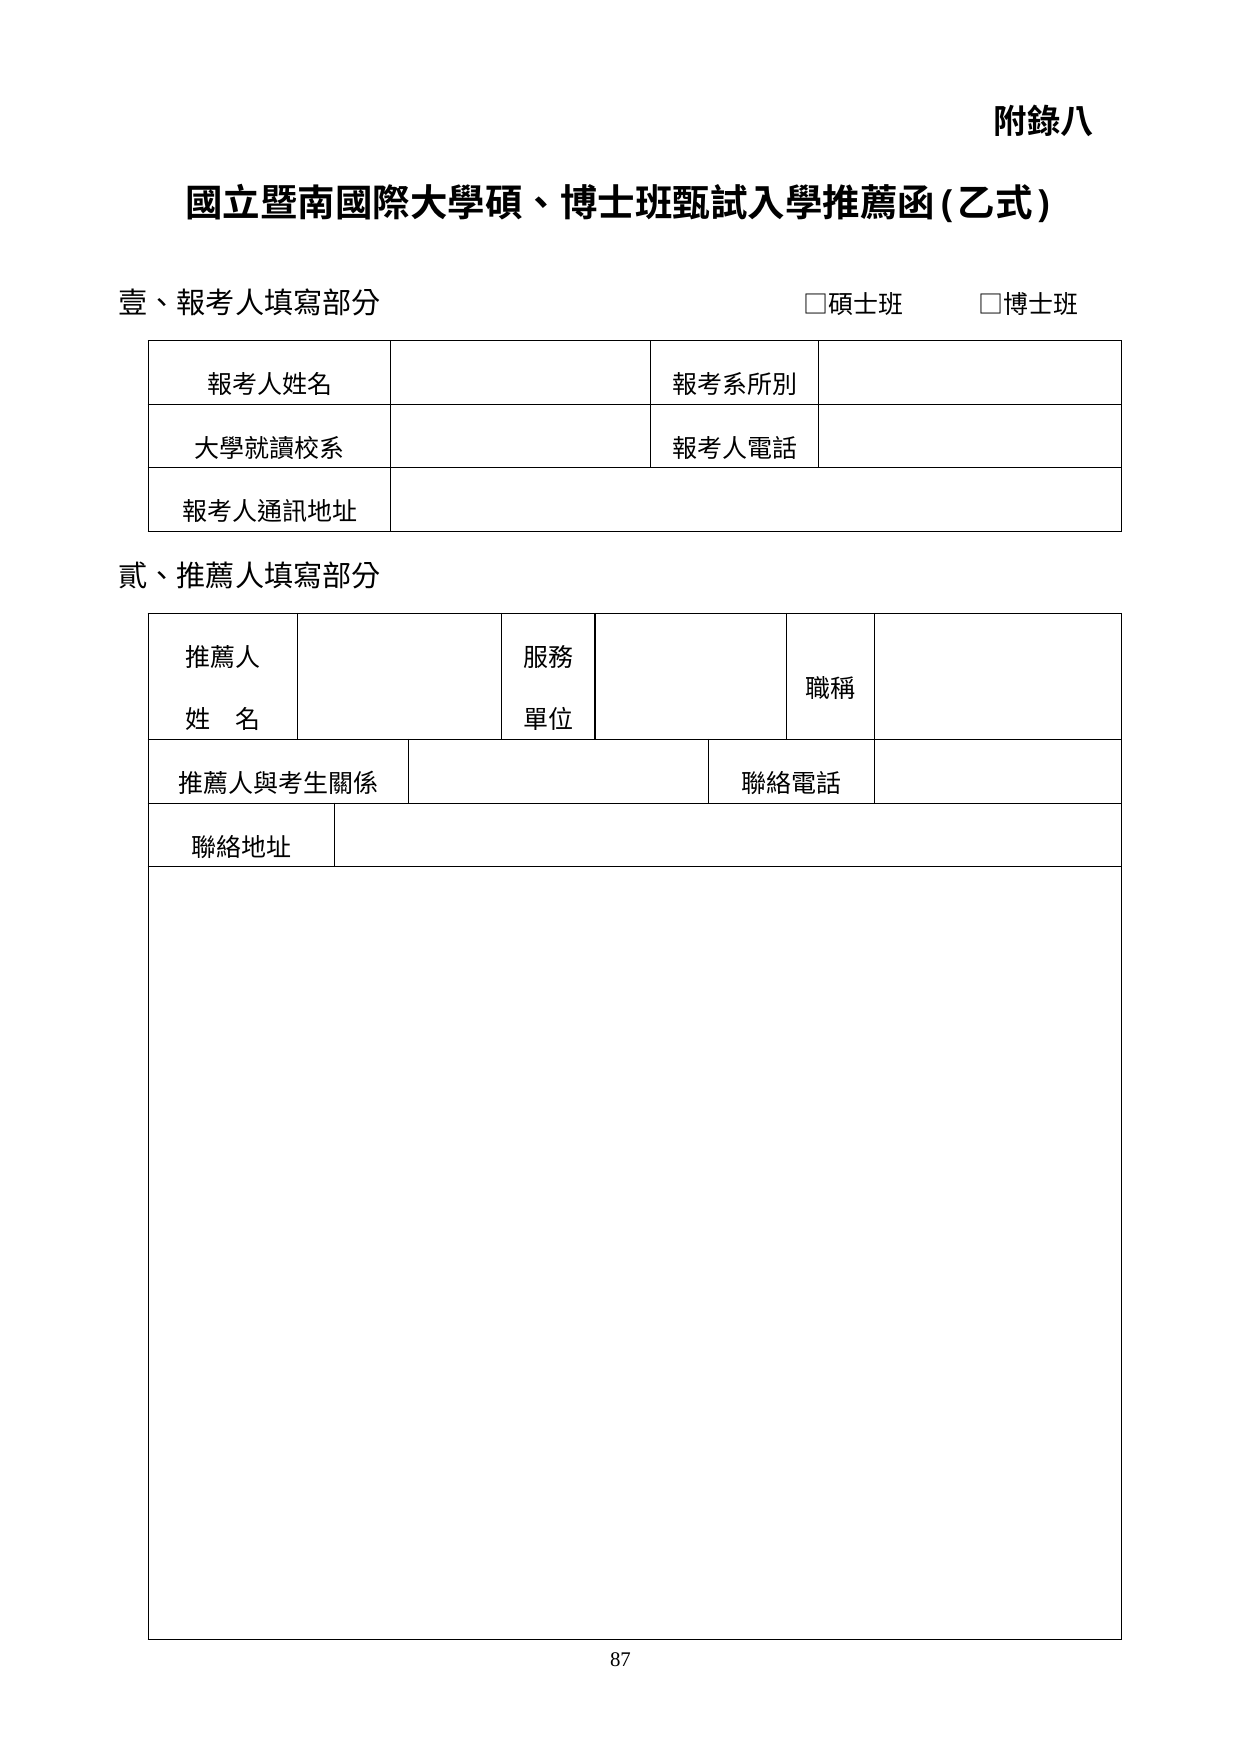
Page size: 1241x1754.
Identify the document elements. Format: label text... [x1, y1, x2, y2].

table_cell [149, 867, 1121, 1639]
table_cell [409, 740, 708, 802]
table_header 推薦人 姓 名 [149, 614, 297, 739]
table_header [596, 614, 786, 739]
text 附錄八 [118, 77, 1093, 140]
table_cell [391, 468, 1121, 531]
table_cell 報考人電話 [651, 405, 818, 467]
table_cell [819, 405, 1121, 467]
table_header [391, 341, 650, 403]
table_cell 報考人通訊地址 [149, 468, 390, 531]
table_header 報考人姓名 [149, 341, 390, 403]
table_cell [335, 804, 1121, 866]
table_cell [391, 405, 650, 467]
table_cell [875, 740, 1121, 802]
table_header 服務 單位 [502, 614, 594, 739]
table_cell 聯絡電話 [709, 740, 874, 802]
text 貳、推薦人填寫部分 [118, 532, 1122, 594]
table_cell 大學就讀校系 [149, 405, 390, 467]
table_cell 聯絡地址 [149, 804, 334, 866]
table_header [875, 614, 1121, 739]
table_cell 推薦人與考生關係 [149, 740, 408, 802]
table_header 報考系所別 [651, 341, 818, 403]
text 壹、報考人填寫部分 □碩士班 □博士班 [118, 259, 1122, 321]
table_header 職稱 [787, 614, 874, 739]
table_header [298, 614, 501, 739]
text 國立暨南國際大學碩、博士班甄試入學推薦函(乙式) [118, 159, 1122, 221]
table_header [819, 341, 1121, 403]
